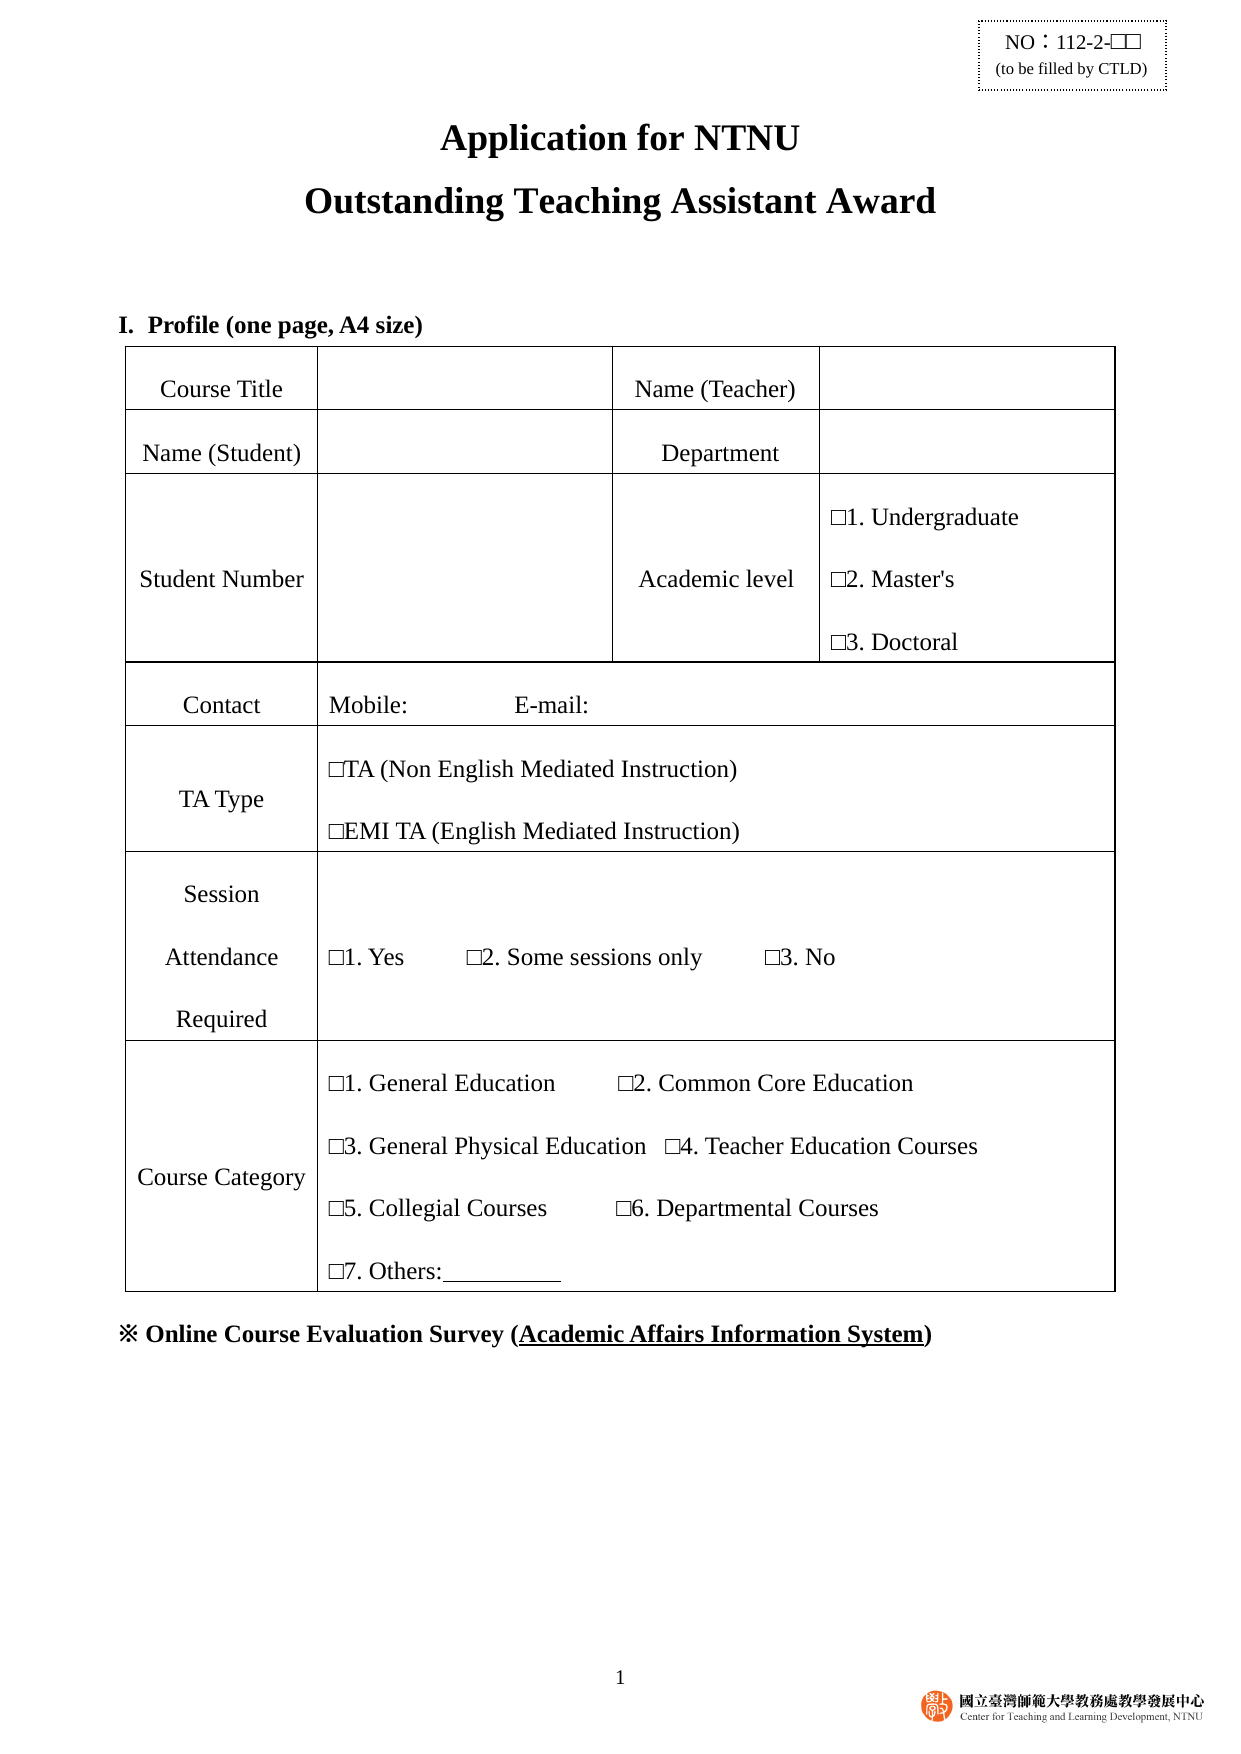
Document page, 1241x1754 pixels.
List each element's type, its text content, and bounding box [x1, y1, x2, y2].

text Application for NTNU [118, 96, 1122, 158]
table_cell Department [613, 410, 819, 473]
text [978, 20, 1167, 91]
table_cell □TA (Non English Mediated Instruction) □EMI TA (English Mediated Instruction) [318, 726, 1114, 851]
table_header Name (Teacher) [613, 347, 819, 409]
table_header [820, 347, 1114, 409]
text ※ Online Course Evaluation Survey (Academic Affairs Information System) [118, 1292, 1122, 1354]
table_cell TA Type [126, 726, 317, 851]
table_cell Mobile: E-mail: [318, 663, 1114, 725]
table_header [318, 347, 612, 409]
table_cell Name (Student) [126, 410, 317, 473]
table_cell [318, 410, 612, 473]
table_header Course Title [126, 347, 317, 409]
table_cell Course Category [126, 1041, 317, 1291]
table_cell □1. Yes □2. Some sessions only □3. No [318, 852, 1114, 1039]
table_cell □1. General Education □2. Common Core Education □3. General Physical Education □4. Teacher Education Courses □5. Collegial Courses □6. Departmental Courses □7. Others: [318, 1041, 1114, 1291]
table_cell Student Number [126, 474, 317, 661]
list Profile (one page, A4 size) [118, 283, 1122, 346]
table_cell Academic level [613, 474, 819, 661]
text NO：112-2-□□ [995, 29, 1150, 54]
table_cell [318, 474, 612, 661]
text (to be filled by CTLD) [995, 54, 1150, 79]
table_cell [820, 410, 1114, 473]
table_cell Contact [126, 663, 317, 725]
table_cell Session Attendance Required [126, 852, 317, 1039]
table_cell □1. Undergraduate □2. Master's □3. Doctoral [820, 474, 1114, 661]
text Outstanding Teaching Assistant Award [118, 158, 1122, 221]
